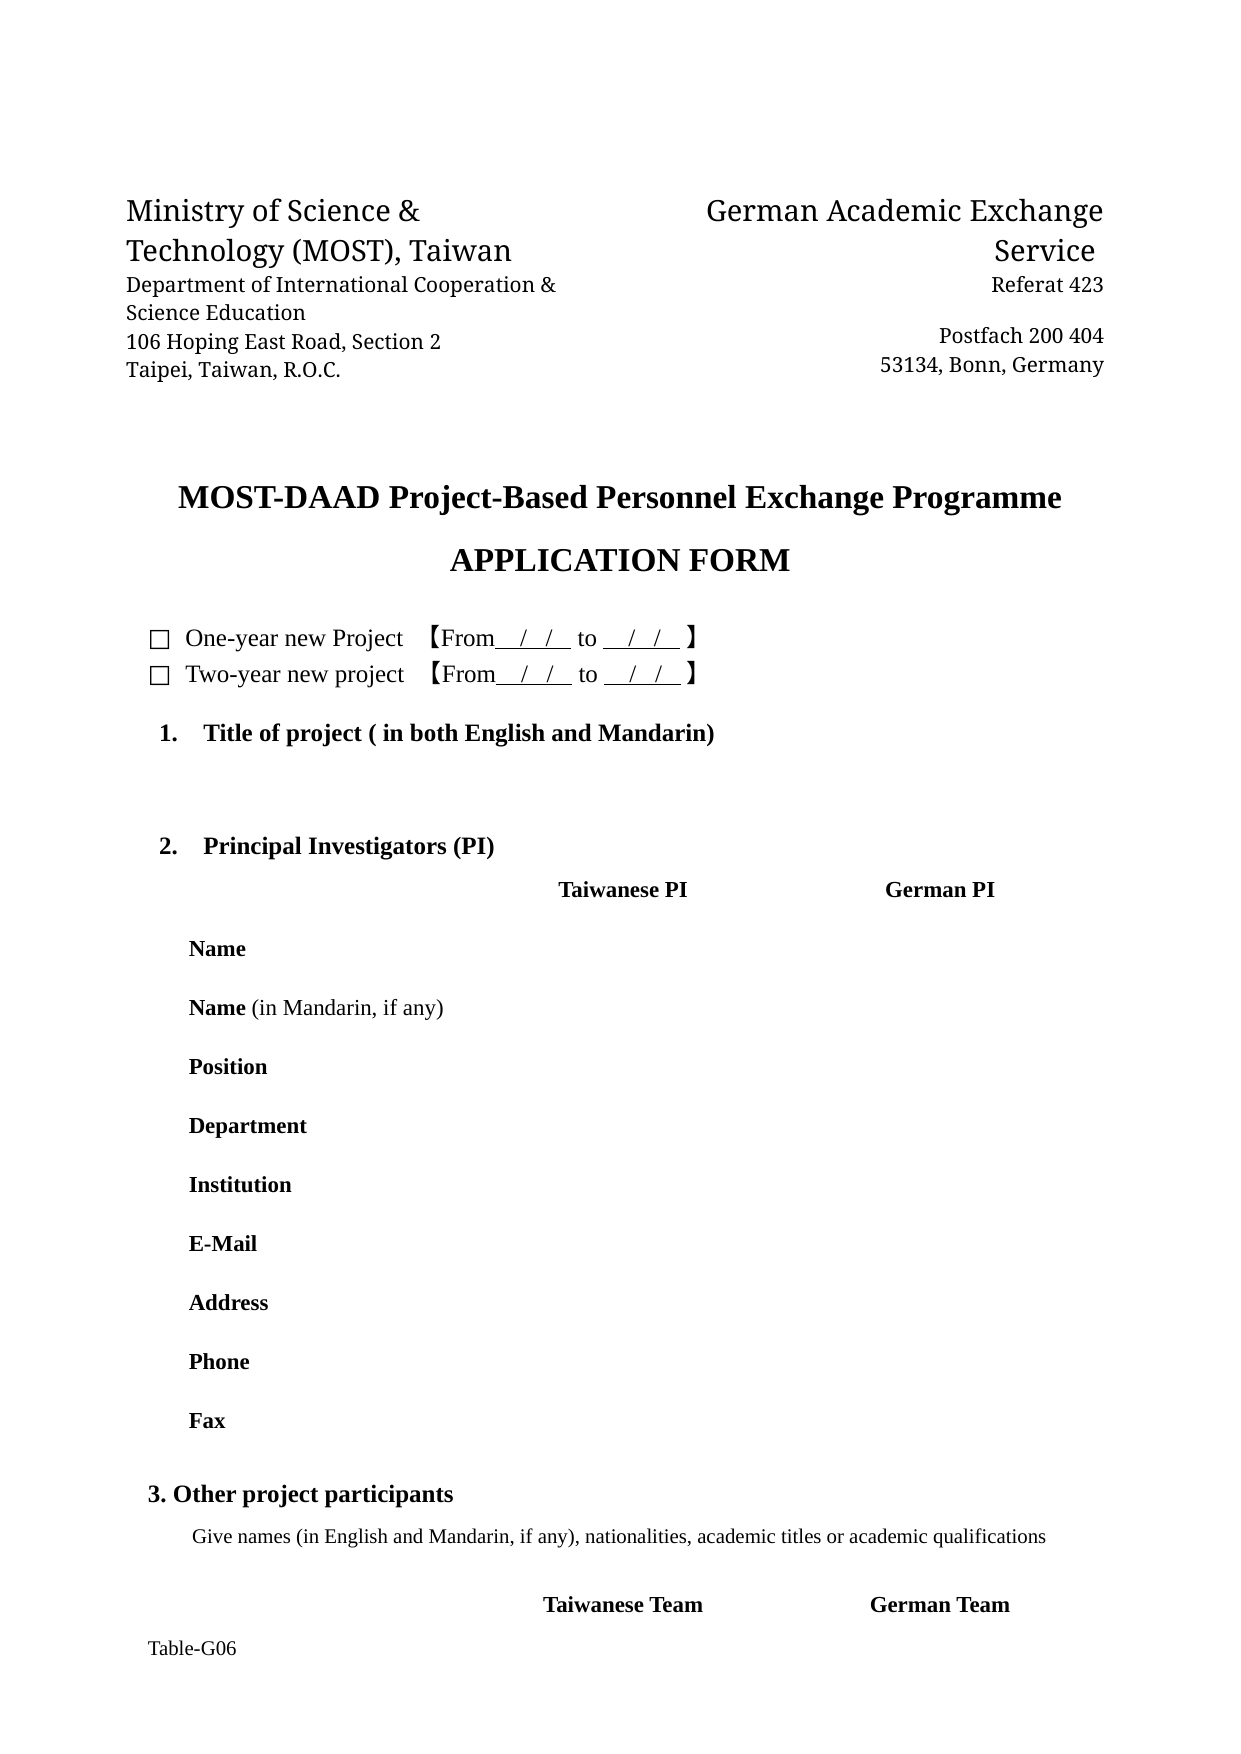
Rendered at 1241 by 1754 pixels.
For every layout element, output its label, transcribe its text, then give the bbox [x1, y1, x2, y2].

table_header German Academic Exchange Service Referat 423 Postfach 200 404 53134, Bonn, Germany [590, 191, 1115, 429]
table_cell [781, 1096, 1098, 1155]
table_cell German PI [781, 860, 1098, 919]
text Give names (in English and Mandarin, if any), nationalities, academic titles or academic qualifications [148, 1522, 1093, 1548]
table_cell [781, 1037, 1098, 1096]
table_header Taiwanese Team [465, 1575, 781, 1634]
table_cell [465, 1037, 781, 1096]
table_header 1. Title of project ( in both English and Mandarin) [148, 718, 1098, 831]
table_cell Name (in Mandarin, if any) [148, 978, 464, 1037]
text MOST-DAAD Project-Based Personnel Exchange Programme [148, 477, 1093, 515]
table_cell E-Mail [148, 1214, 464, 1273]
table_cell Institution [148, 1155, 464, 1214]
table_cell Department [148, 1096, 464, 1155]
text APPLICATION FORM [148, 540, 1093, 579]
table_cell [148, 860, 464, 919]
table_cell Taiwanese PI [465, 860, 781, 919]
table_cell [781, 1391, 1098, 1450]
table_cell Name [148, 919, 464, 978]
table_cell Position [148, 1037, 464, 1096]
table_header German Team [781, 1575, 1098, 1634]
table_cell [465, 1273, 781, 1332]
table_cell [465, 978, 781, 1037]
table_header Ministry of Science & Technology (MOST), Taiwan Department of International Cooperation & Science Education 106 Hoping East Road, Section 2 Taipei, Taiwan, R.O.C. [115, 191, 590, 429]
table_cell Phone [148, 1332, 464, 1391]
table_cell [781, 1273, 1098, 1332]
list One-year new Project 【From / / to / / 】 [148, 617, 1093, 653]
table_cell [781, 1155, 1098, 1214]
list Two-year new project 【From / / to / / 】 [148, 653, 1093, 689]
table_cell [781, 919, 1098, 978]
table_header [148, 1575, 464, 1634]
table_cell [465, 919, 781, 978]
table_cell [465, 1332, 781, 1391]
table_cell Address [148, 1273, 464, 1332]
table_cell [781, 1332, 1098, 1391]
table_cell Fax [148, 1391, 464, 1450]
table_cell [781, 1214, 1098, 1273]
table_cell [465, 1214, 781, 1273]
text 3. Other project participants [148, 1479, 1093, 1508]
table_cell [465, 1391, 781, 1450]
table_cell [465, 1155, 781, 1214]
table_cell 2. Principal Investigators (PI) [148, 831, 1098, 859]
table_cell [465, 1096, 781, 1155]
table_cell [781, 978, 1098, 1037]
